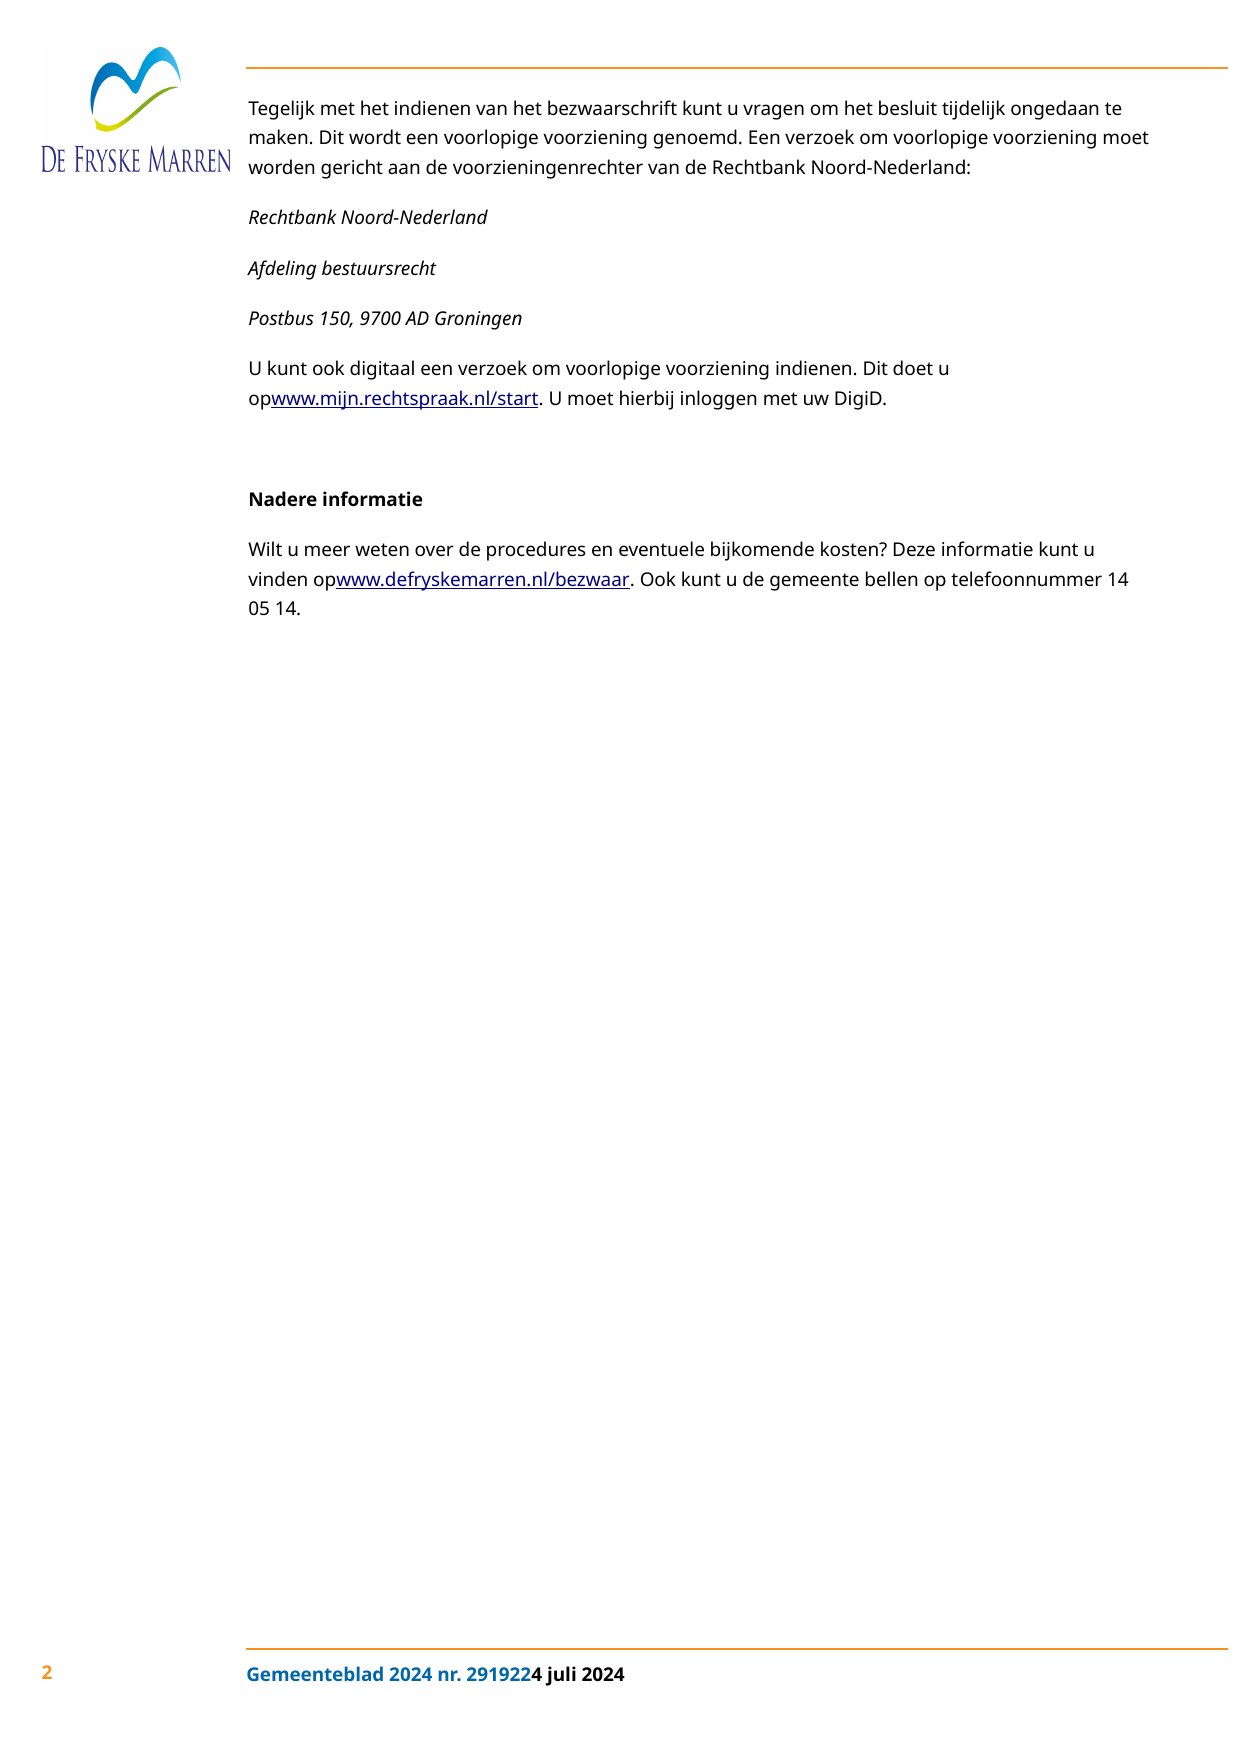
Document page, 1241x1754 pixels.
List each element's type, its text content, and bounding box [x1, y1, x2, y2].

text U kunt ook digitaal een verzoek om voorlopige voorziening indienen. Dit doet u opwww.mijn.rechtspraak.nl/start. U moet hierbij inloggen met uw DigiD. [248, 356, 1152, 411]
text Rechtbank Noord-Nederland [248, 204, 1152, 230]
text Tegelijk met het indienen van het bezwaarschrift kunt u vragen om het besluit tijdelijk ongedaan te maken. Dit wordt een voorlopige voorziening genoemd. Een verzoek om voorlopige voorziening moet worden gericht aan de voorzieningenrechter van de Rechtbank Noord-Nederland: [248, 95, 1152, 180]
text Nadere informatie [248, 486, 1152, 512]
picture [41, 47, 231, 172]
text Postbus 150, 9700 AD Groningen [248, 305, 1152, 331]
text Afdeling bestuursrecht [248, 255, 1152, 281]
text Wilt u meer weten over de procedures en eventuele bijkomende kosten? Deze informatie kunt u vinden opwww.defryskemarren.nl/bezwaar. Ook kunt u de gemeente bellen op telefoonnummer 14 05 14. [248, 536, 1152, 621]
